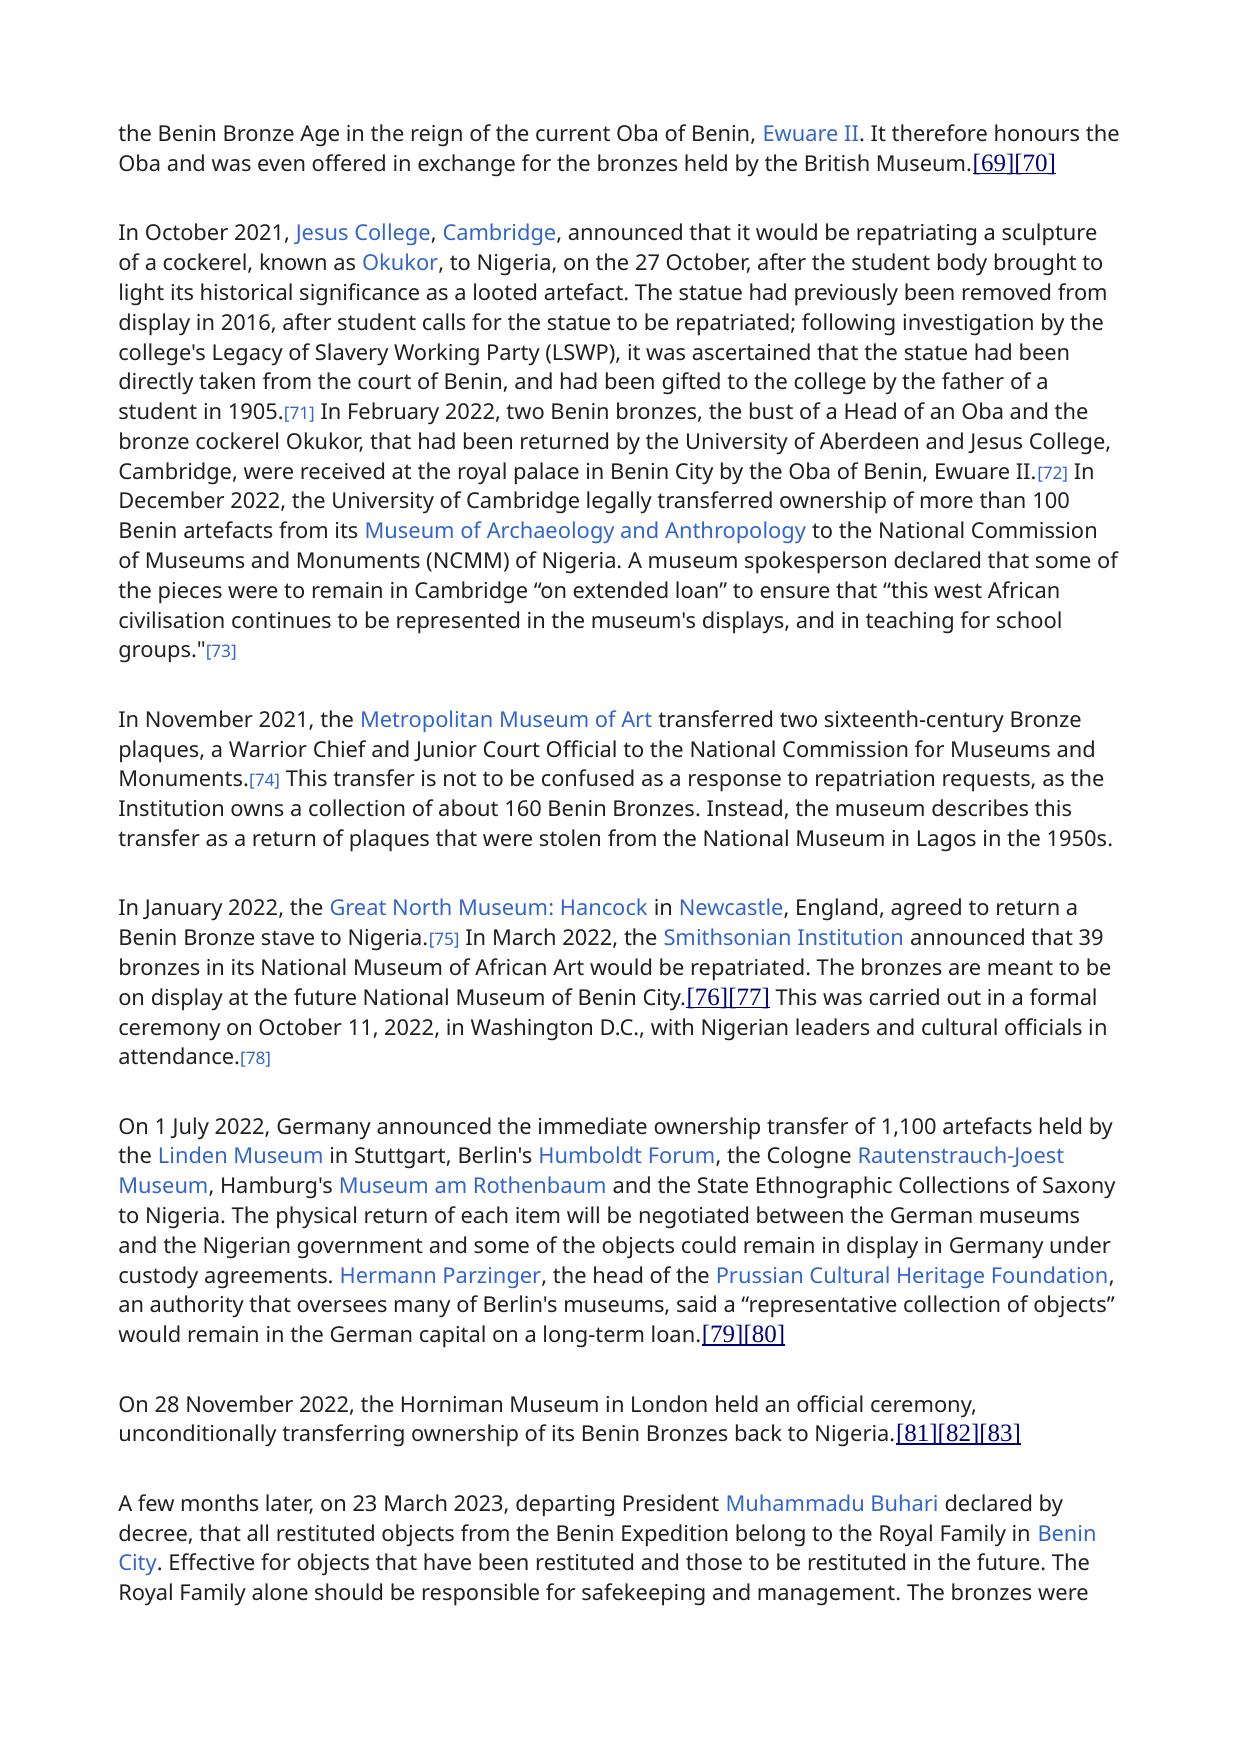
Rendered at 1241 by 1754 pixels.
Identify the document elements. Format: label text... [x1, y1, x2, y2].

text In January 2022, the Great North Museum: Hancock in Newcastle, England, agreed to return a Benin Bronze stave to Nigeria.[75] In March 2022, the Smithsonian Institution announced that 39 bronzes in its National Museum of African Art would be repatriated. The bronzes are meant to be on display at the future National Museum of Benin City.[76][77] This was carried out in a formal ceremony on October 11, 2022, in Washington D.C., with Nigerian leaders and cultural officials in attendance.[78] [118, 892, 1122, 1071]
text On 1 July 2022, Germany announced the immediate ownership transfer of 1,100 artefacts held by the Linden Museum in Stuttgart, Berlin's Humboldt Forum, the Cologne Rautenstrauch-Joest Museum, Hamburg's Museum am Rothenbaum and the State Ethnographic Collections of Saxony to Nigeria. The physical return of each item will be negotiated between the German museums and the Nigerian government and some of the objects could remain in display in Germany under custody agreements. Hermann Parzinger, the head of the Prussian Cultural Heritage Foundation, an authority that oversees many of Berlin's museums, said a “representative collection of objects” would remain in the German capital on a long-term loan.[79][80] [118, 1111, 1122, 1349]
text A few months later, on 23 March 2023, departing President Muhammadu Buhari declared by decree, that all restituted objects from the Benin Expedition belong to the Royal Family in Benin City. Effective for objects that have been restituted and those to be restituted in the future. The Royal Family alone should be responsible for safekeeping and management. The bronzes were [118, 1488, 1122, 1607]
text the Benin Bronze Age in the reign of the current Oba of Benin, Ewuare II. It therefore honours the Oba and was even offered in exchange for the bronzes held by the British Museum.[69][70] [118, 118, 1122, 178]
text In October 2021, Jesus College, Cambridge, announced that it would be repatriating a sculpture of a cockerel, known as Okukor, to Nigeria, on the 27 October, after the student body brought to light its historical significance as a looted artefact. The statue had previously been removed from display in 2016, after student calls for the statue to be repatriated; following investigation by the college's Legacy of Slavery Working Party (LSWP), it was ascertained that the statue had been directly taken from the court of Benin, and had been gifted to the college by the father of a student in 1905.[71] In February 2022, two Benin bronzes, the bust of a Head of an Oba and the bronze cockerel Okukor, that had been returned by the University of Aberdeen and Jesus College, Cambridge, were received at the royal palace in Benin City by the Oba of Benin, Ewuare II.[72] In December 2022, the University of Cambridge legally transferred ownership of more than 100 Benin artefacts from its Museum of Archaeology and Anthropology to the National Commission of Museums and Monuments (NCMM) of Nigeria. A museum spokesperson declared that some of the pieces were to remain in Cambridge “on extended loan” to ensure that “this west African civilisation continues to be represented in the museum's displays, and in teaching for school groups."[73] [118, 217, 1122, 664]
text In November 2021, the Metropolitan Museum of Art transferred two sixteenth-century Bronze plaques, a Warrior Chief and Junior Court Official to the National Commission for Museums and Monuments.[74] This transfer is not to be confused as a response to repatriation requests, as the Institution owns a collection of about 160 Benin Bronzes. Instead, the museum describes this transfer as a return of plaques that were stolen from the National Museum in Lagos in the 1950s. [118, 704, 1122, 853]
text On 28 November 2022, the Horniman Museum in London held an official ceremony, unconditionally transferring ownership of its Benin Bronzes back to Nigeria.[81][82][83] [118, 1388, 1122, 1448]
